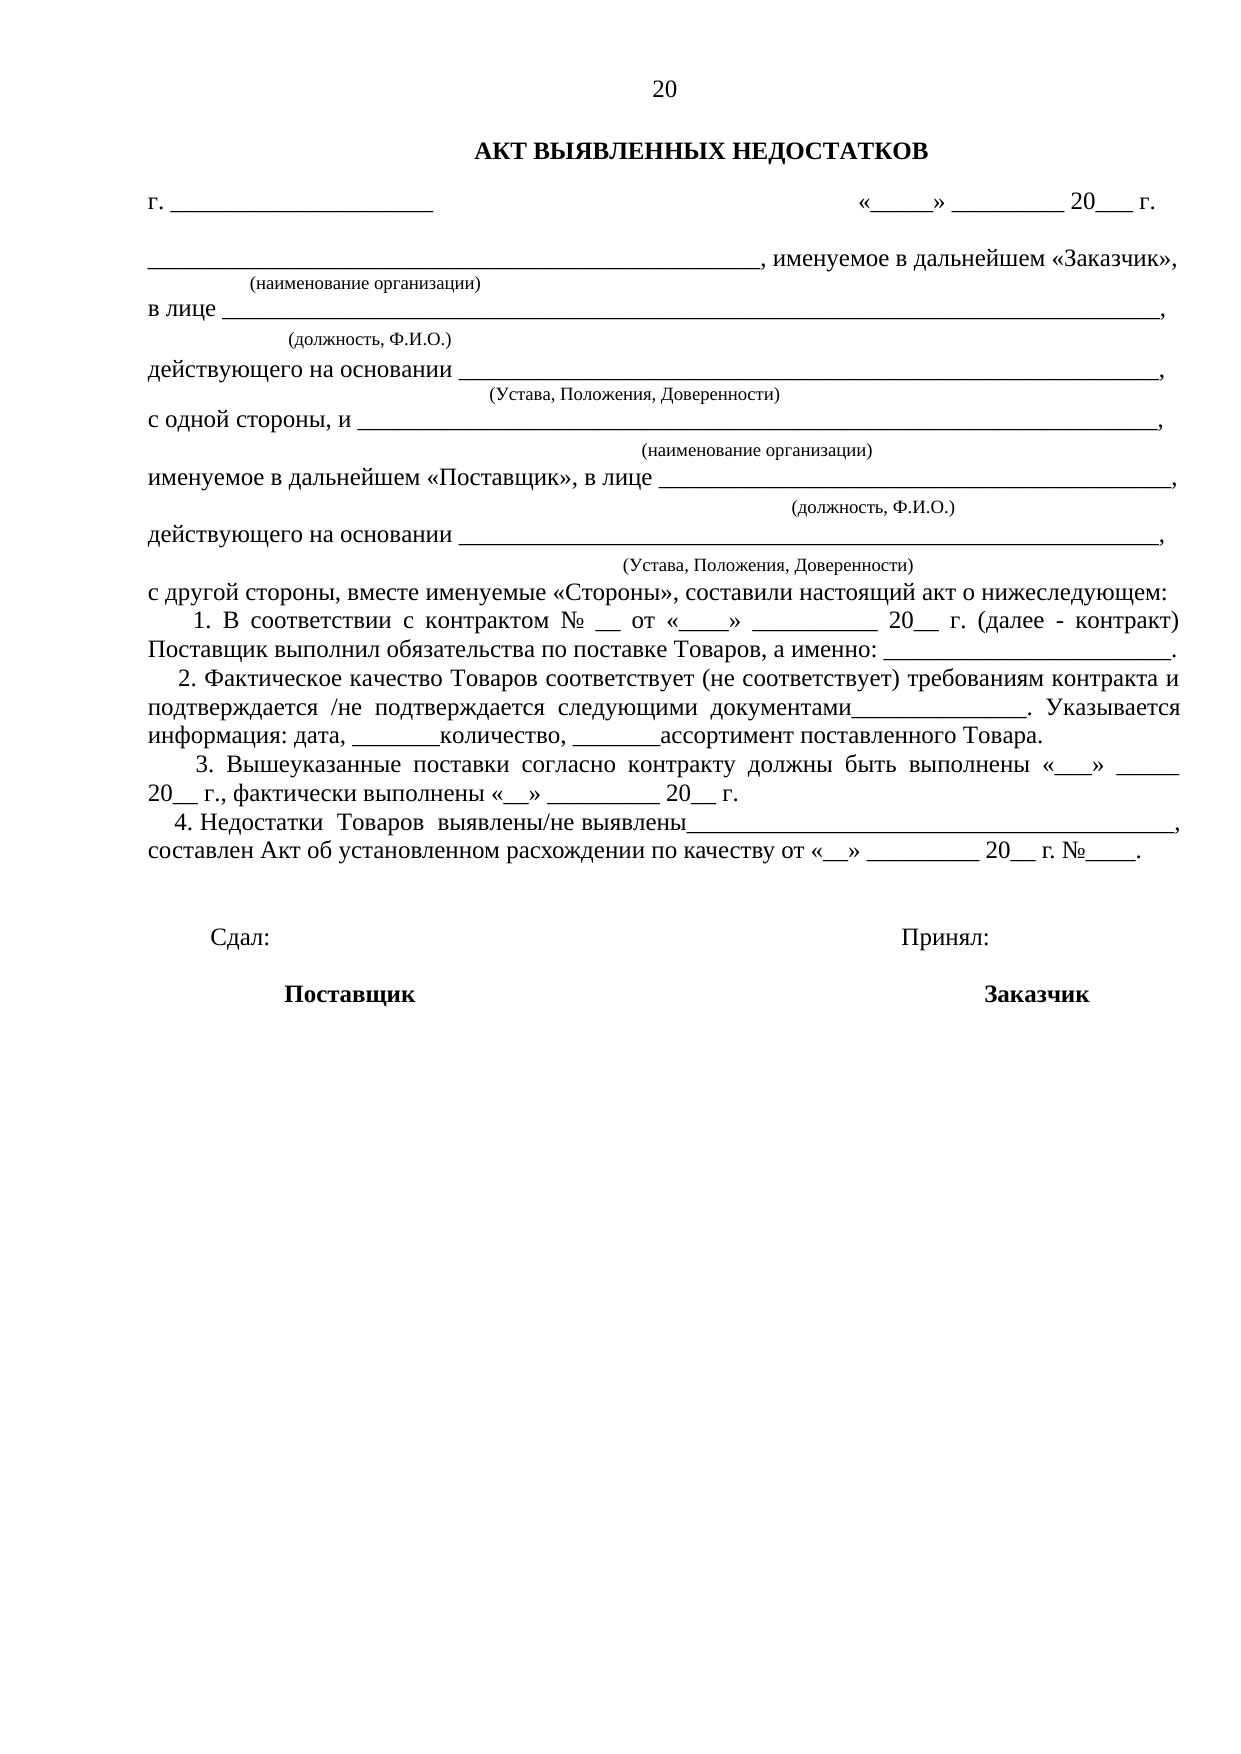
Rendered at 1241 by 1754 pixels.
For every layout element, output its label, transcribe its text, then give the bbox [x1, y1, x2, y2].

text (должность, Ф.И.О.) [148, 490, 1181, 519]
text (наименование организации) [148, 433, 1181, 462]
text (должность, Ф.И.О.) [148, 328, 1181, 349]
text Поставщик Заказчик [148, 979, 1181, 1008]
text 2. Фактическое качество Товаров соответствует (не соответствует) требованиям контракта и подтверждается /не подтверждается следующими документами______________. Указывается информация: дата, _______количество, _______ассортимент поставленного Товара. [148, 663, 1181, 749]
text именуемое в дальнейшем «Поставщик», в лице _________________________________________, [148, 462, 1181, 490]
text 4. Недостатки Товаров выявлены/не выявлены_______________________________________, составлен Акт об установленном расхождении по качеству от «__» _________ 20__ г. №____. [148, 807, 1181, 864]
text 1. В соответствии с контрактом № __ от «____» __________ 20__ г. (далее - контракт) Поставщик выполнил обязательства по поставке Товаров, а именно: _______________________. [148, 605, 1181, 663]
text (Устава, Положения, Доверенности) [148, 548, 1181, 577]
text АКТ ВЫЯВЛЕННЫХ НЕДОСТАТКОВ [148, 136, 1181, 165]
text (Устава, Положения, Доверенности) [148, 383, 1181, 404]
text действующего на основании ________________________________________________________, [148, 354, 1181, 383]
text с другой стороны, вместе именуемые «Стороны», составили настоящий акт о нижеследующем: [148, 577, 1181, 605]
text _________________________________________________, именуемое в дальнейшем «Заказчик», [148, 243, 1181, 272]
text 3. Вышеуказанные поставки согласно контракту должны быть выполнены «___» _____ 20__ г., фактически выполнены «__» _________ 20__ г. [148, 749, 1181, 807]
text действующего на основании ________________________________________________________, [148, 519, 1181, 548]
text в лице ___________________________________________________________________________, [148, 293, 1181, 322]
text Сдал: Принял: [148, 922, 1181, 950]
text с одной стороны, и ________________________________________________________________, [148, 404, 1181, 433]
text (наименование организации) [148, 272, 1181, 293]
text г. _____________________ «_____» _________ 20___ г. [148, 186, 1181, 214]
